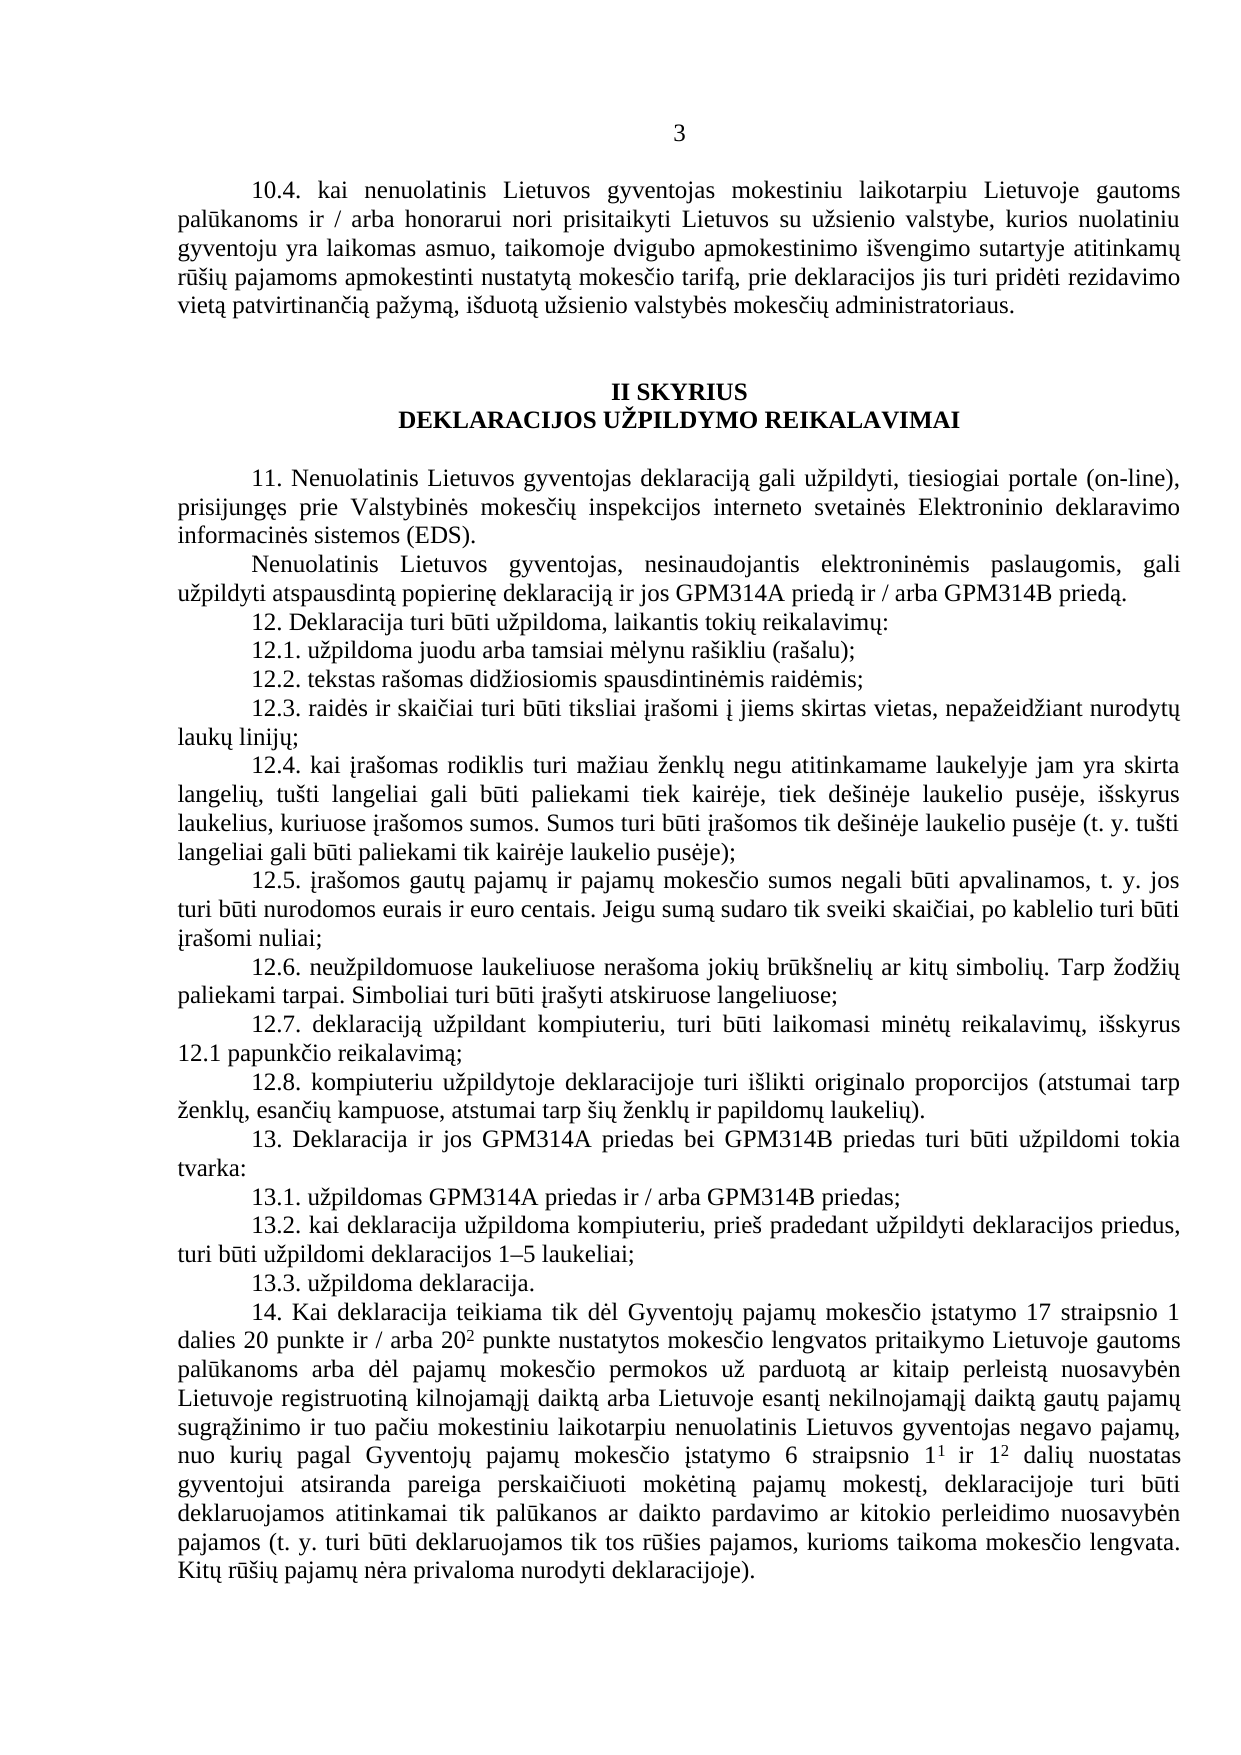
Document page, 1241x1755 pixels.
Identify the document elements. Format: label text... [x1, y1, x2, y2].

text II SKYRIUS [177, 377, 1181, 406]
text 12.4. kai įrašomas rodiklis turi mažiau ženklų negu atitinkamame laukelyje jam yra skirta langelių, tušti langeliai gali būti paliekami tiek kairėje, tiek dešinėje laukelio pusėje, išskyrus laukelius, kuriuose įrašomos sumos. Sumos turi būti įrašomos tik dešinėje laukelio pusėje (t. y. tušti langeliai gali būti paliekami tik kairėje laukelio pusėje); [177, 751, 1181, 866]
text 11. Nenuolatinis Lietuvos gyventojas deklaraciją gali užpildyti, tiesiogiai portale (on-line), prisijungęs prie Valstybinės mokesčių inspekcijos interneto svetainės Elektroninio deklaravimo informacinės sistemos (EDS). [177, 463, 1181, 549]
text 13. Deklaracija ir jos GPM314A priedas bei GPM314B priedas turi būti užpildomi tokia tvarka: [177, 1124, 1181, 1182]
text 13.3. užpildoma deklaracija. [177, 1268, 1181, 1297]
text 10.4. kai nenuolatinis Lietuvos gyventojas mokestiniu laikotarpiu Lietuvoje gautoms palūkanoms ir / arba honorarui nori prisitaikyti Lietuvos su užsienio valstybe, kurios nuolatiniu gyventoju yra laikomas asmuo, taikomoje dvigubo apmokestinimo išvengimo sutartyje atitinkamų rūšių pajamoms apmokestinti nustatytą mokesčio tarifą, prie deklaracijos jis turi pridėti rezidavimo vietą patvirtinančią pažymą, išduotą užsienio valstybės mokesčių administratoriaus. [177, 176, 1181, 319]
text 12.5. įrašomos gautų pajamų ir pajamų mokesčio sumos negali būti apvalinamos, t. y. jos turi būti nurodomos eurais ir euro centais. Jeigu sumą sudaro tik sveiki skaičiai, po kablelio turi būti įrašomi nuliai; [177, 866, 1181, 952]
text DEKLARACIJOS UŽPILDYMO REIKALAVIMAI [177, 406, 1181, 434]
text 14. Kai deklaracija teikiama tik dėl Gyventojų pajamų mokesčio įstatymo 17 straipsnio 1 dalies 20 punkte ir / arba 202 punkte nustatytos mokesčio lengvatos pritaikymo Lietuvoje gautoms palūkanoms arba dėl pajamų mokesčio permokos už parduotą ar kitaip perleistą nuosavybėn Lietuvoje registruotiną kilnojamąjį daiktą arba Lietuvoje esantį nekilnojamąjį daiktą gautų pajamų sugrąžinimo ir tuo pačiu mokestiniu laikotarpiu nenuolatinis Lietuvos gyventojas negavo pajamų, nuo kurių pagal Gyventojų pajamų mokesčio įstatymo 6 straipsnio 11 ir 12 dalių nuostatas gyventojui atsiranda pareiga perskaičiuoti mokėtiną pajamų mokestį, deklaracijoje turi būti deklaruojamos atitinkamai tik palūkanos ar daikto pardavimo ar kitokio perleidimo nuosavybėn pajamos (t. y. turi būti deklaruojamos tik tos rūšies pajamos, kurioms taikoma mokesčio lengvata. Kitų rūšių pajamų nėra privaloma nurodyti deklaracijoje). [177, 1297, 1181, 1584]
text 13.1. užpildomas GPM314A priedas ir / arba GPM314B priedas; [177, 1182, 1181, 1211]
text 12.6. neužpildomuose laukeliuose nerašoma jokių brūkšnelių ar kitų simbolių. Tarp žodžių paliekami tarpai. Simboliai turi būti įrašyti atskiruose langeliuose; [177, 952, 1181, 1009]
text 12.1. užpildoma juodu arba tamsiai mėlynu rašikliu (rašalu); [177, 636, 1181, 664]
text 13.2. kai deklaracija užpildoma kompiuteriu, prieš pradedant užpildyti deklaracijos priedus, turi būti užpildomi deklaracijos 1–5 laukeliai; [177, 1211, 1181, 1268]
text 12.3. raidės ir skaičiai turi būti tiksliai įrašomi į jiems skirtas vietas, nepažeidžiant nurodytų laukų linijų; [177, 693, 1181, 751]
text 12. Deklaracija turi būti užpildoma, laikantis tokių reikalavimų: [177, 607, 1181, 636]
text 12.8. kompiuteriu užpildytoje deklaracijoje turi išlikti originalo proporcijos (atstumai tarp ženklų, esančių kampuose, atstumai tarp šių ženklų ir papildomų laukelių). [177, 1067, 1181, 1124]
text 12.7. deklaraciją užpildant kompiuteriu, turi būti laikomasi minėtų reikalavimų, išskyrus 12.1 papunkčio reikalavimą; [177, 1009, 1181, 1067]
text Nenuolatinis Lietuvos gyventojas, nesinaudojantis elektroninėmis paslaugomis, gali užpildyti atspausdintą popierinę deklaraciją ir jos GPM314A priedą ir / arba GPM314B priedą. [177, 549, 1181, 607]
text 12.2. tekstas rašomas didžiosiomis spausdintinėmis raidėmis; [177, 664, 1181, 693]
